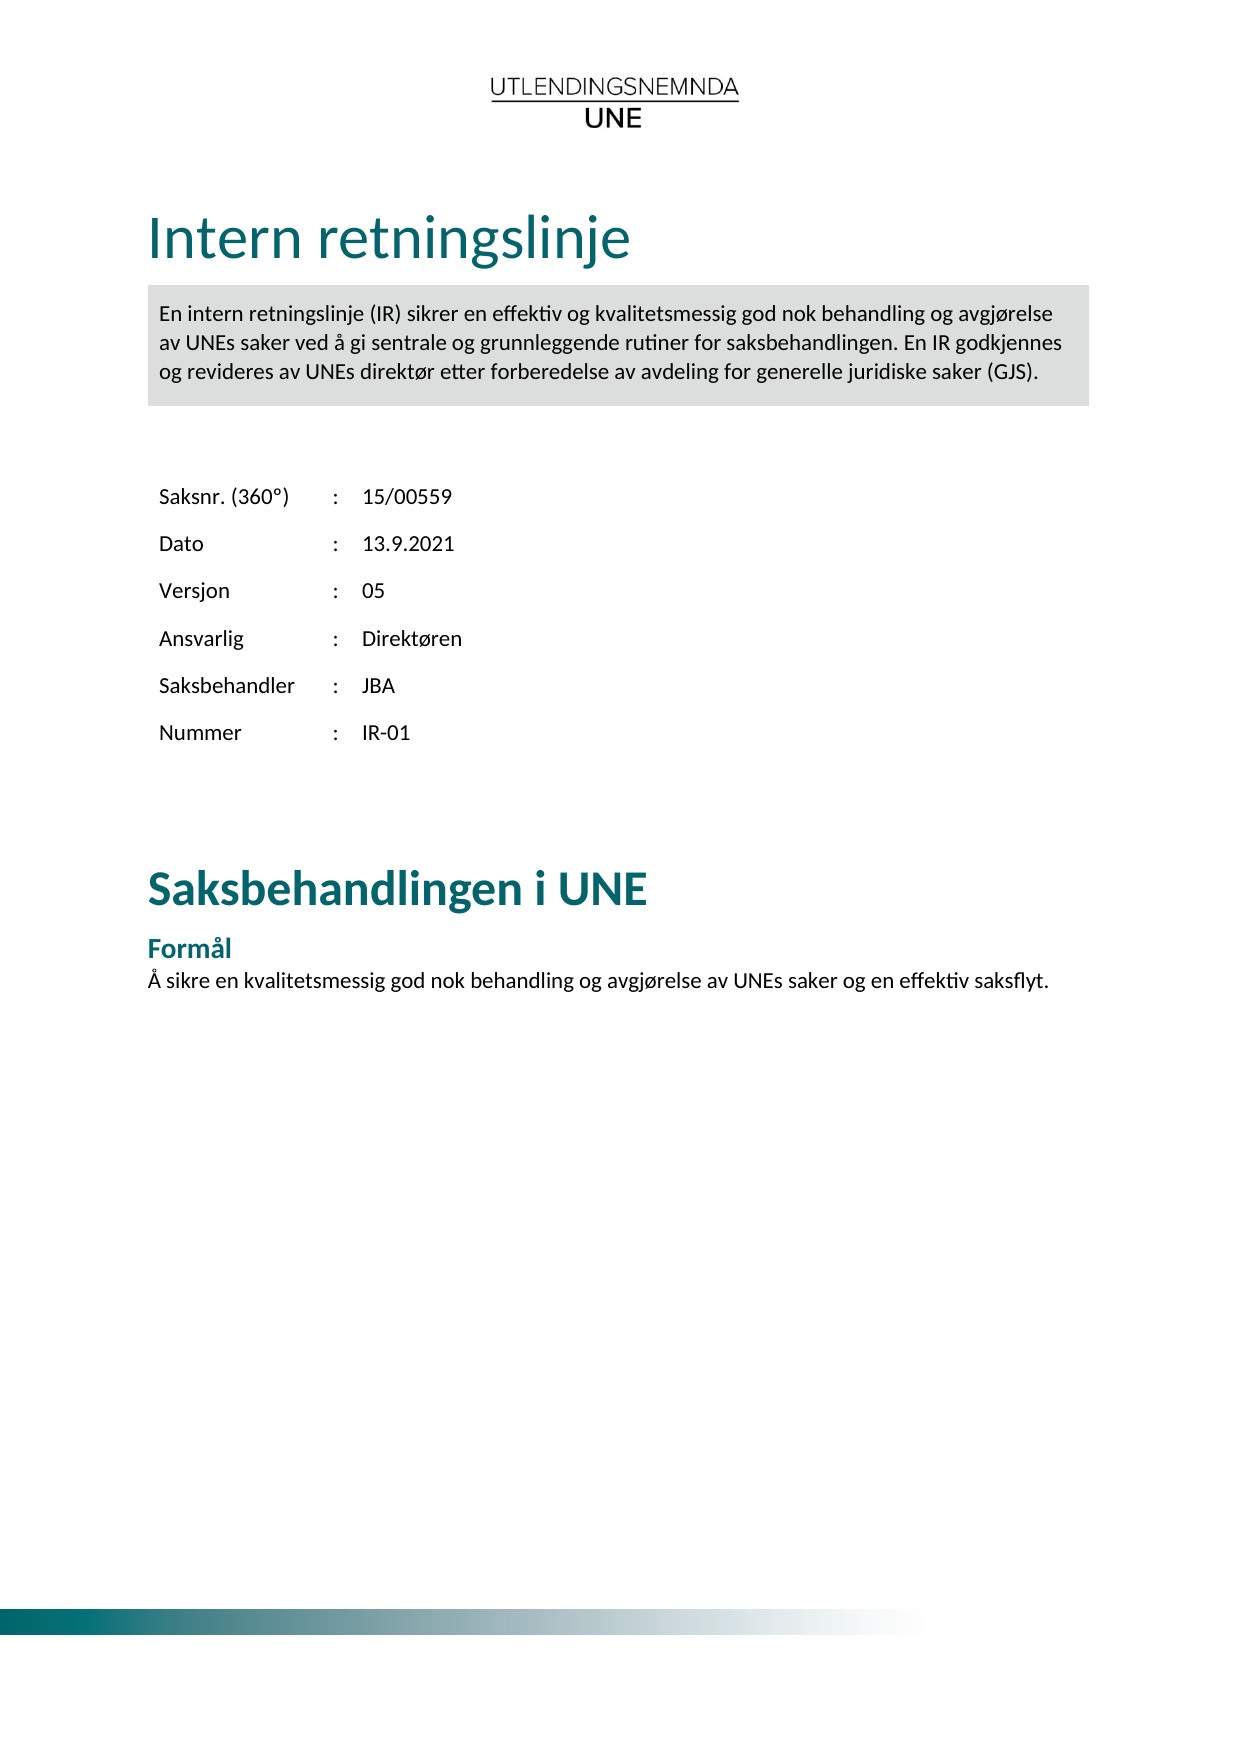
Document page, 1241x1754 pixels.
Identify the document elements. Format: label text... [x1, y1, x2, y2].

table_cell : [321, 705, 351, 752]
table_cell Saksbehandler [148, 658, 321, 705]
table_cell [351, 752, 1093, 815]
table_cell : [321, 610, 351, 658]
table_cell Saksnr. (360º) [148, 469, 321, 516]
table_header En intern retningslinje (IR) sikrer en effektiv og kvalitetsmessig god nok behandling og avgjørelse av UNEs saker ved å gi sentrale og grunnleggende rutiner for saksbehandlingen. En IR godkjennes og revideres av UNEs direktør etter forberedelse av avdeling for generelle juridiske saker (GJS). [148, 285, 1089, 406]
table_cell Ansvarlig [148, 610, 321, 658]
text Intern retningslinje [148, 235, 477, 264]
table_cell 15/00559 [351, 469, 1093, 516]
table_cell [351, 406, 1093, 468]
text Intern retningslinje [479, 235, 590, 264]
table_cell : [321, 469, 351, 516]
table_cell IR-01 [351, 705, 1093, 752]
table_cell : [321, 516, 351, 563]
table_cell [148, 406, 321, 468]
table_cell : [321, 563, 351, 610]
text Å sikre en kvalitetsmessig god nok behandling og avgjørelse av UNEs saker og en effektiv saksflyt. [148, 966, 1093, 995]
table_header [1089, 285, 1093, 406]
text Intern retningslinje [595, 235, 1093, 264]
table_cell [148, 752, 321, 815]
table_cell [321, 752, 351, 815]
table_cell Dato [148, 516, 321, 563]
text Saksbehandlingen i UNE [148, 856, 1093, 917]
table_cell 05 [351, 563, 1093, 610]
text Formål [148, 930, 1093, 966]
table_cell : [321, 658, 351, 705]
table_cell Nummer [148, 705, 321, 752]
table_cell Versjon [148, 563, 321, 610]
table_cell [321, 406, 351, 468]
table_cell Direktøren [351, 610, 1093, 658]
table_cell JBA [351, 658, 1093, 705]
table_cell 13.9.2021 [351, 516, 1093, 563]
